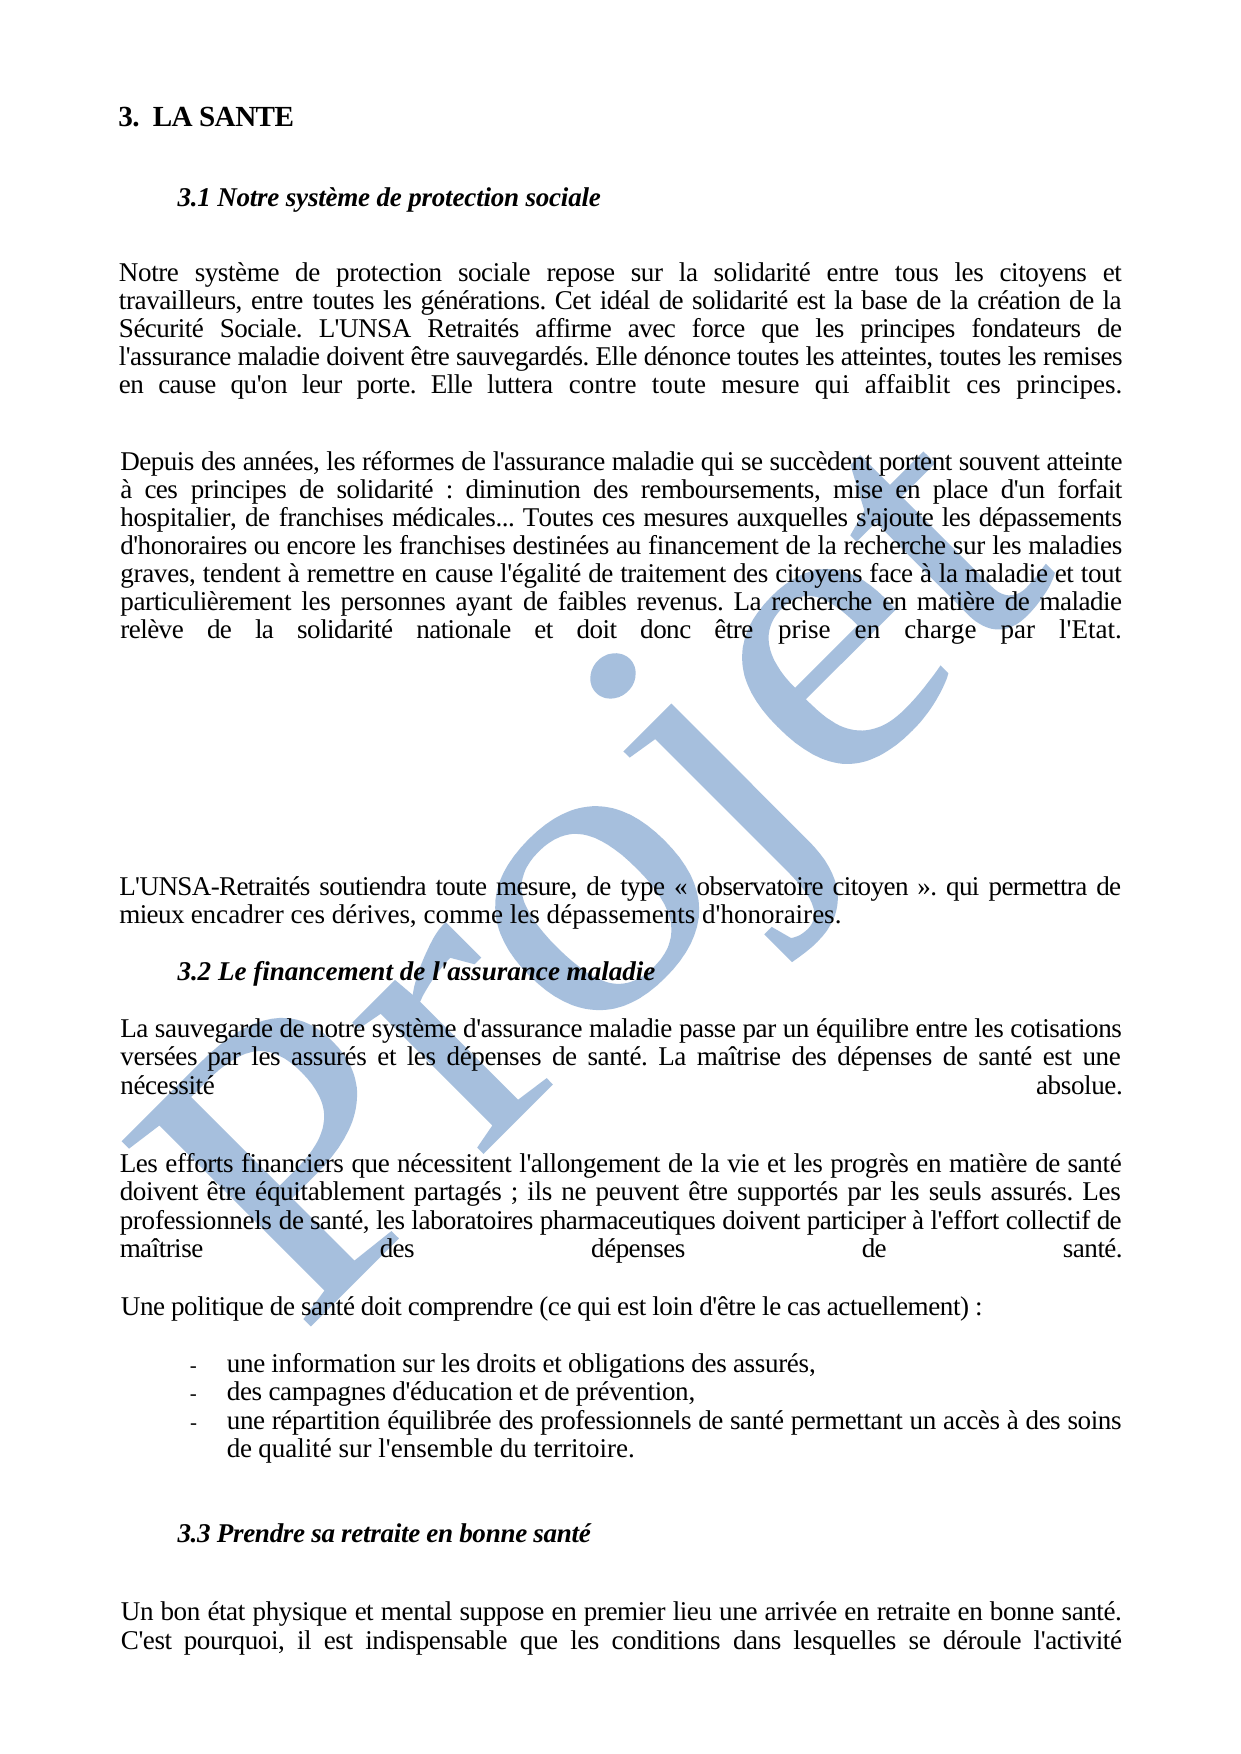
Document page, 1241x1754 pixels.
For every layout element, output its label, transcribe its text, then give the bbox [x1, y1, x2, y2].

text Un bon état physique et mental suppose en premier lieu une arrivée en retraite en bonne santé. C'est pourquoi, il est indispensable que les conditions dans lesquelles se déroule l'activité [121, 1598, 1122, 1655]
text La sauvegarde de notre système d'assurance maladie passe par un équilibre entre les cotisations versées par les assurés et les dépenses de santé. La maîtrise des dépenses de santé est une nécessité absolue. [434, 1014, 1122, 1129]
text Une politique de santé doit comprendre (ce qui est loin d'être le cas actuellement) : [318, 1292, 1122, 1321]
text Les efforts financiers que nécessitent l'allongement de la vie et les progrès en matière de santé doivent être équitablement partagés ; ils ne peuvent être supportés par les seuls assurés. Les professionnels de santé, les laboratoires pharmaceutiques doivent participer à l'effort collectif de maîtrise des dépenses de santé. [295, 1149, 1122, 1292]
text 3.2 Le financement de l'assurance maladie [177, 958, 423, 986]
list des campagnes d'éducation et de prévention, [189, 1378, 1122, 1406]
text L'UNSA-Retraités soutiendra toute mesure, de type « observatoire citoyen ». qui permettra de mieux encadrer ces dérives, comme les dépassements d'honoraires. [522, 872, 671, 929]
list une information sur les droits et obligations des assurés, [189, 1349, 1122, 1378]
text 3.2 Le financement de l'assurance maladie [658, 958, 1122, 986]
text 3.3 Prendre sa retraite en bonne santé [177, 1517, 1122, 1548]
text La sauvegarde de notre système d'assurance maladie passe par un équilibre entre les cotisations versées par les assurés et les dépenses de santé. La maîtrise des dépenses de santé est une nécessité absolue. [120, 1014, 491, 1129]
list une répartition équilibrée des professionnels de santé permettant un accès à des soins de qualité sur l'ensemble du territoire. [190, 1406, 1122, 1463]
text L'UNSA-Retraités soutiendra toute mesure, de type « observatoire citoyen ». qui permettra de mieux encadrer ces dérives, comme les dépassements d'honoraires. [829, 872, 1122, 929]
text Notre système de protection sociale repose sur la solidarité entre tous les citoyens et travailleurs, entre toutes les générations. Cet idéal de solidarité est la base de la création de la Sécurité Sociale. L'UNSA Retraités affirme avec force que les principes fondateurs de l'assurance maladie doivent être sauvegardés. Elle dénonce toutes les atteintes, toutes les remises en cause qu'on leur porte. Elle luttera contre toute mesure qui affaiblit ces principes. [119, 259, 1122, 427]
text 3.2 Le financement de l'assurance maladie [570, 958, 660, 983]
text Depuis des années, les réformes de l'assurance maladie qui se succèdent portent souvent atteinte à ces principes de solidarité : diminution des remboursements, mise en place d'un forfait hospitalier, de franchises médicales... Toutes ces mesures auxquelles s'ajoute les dépassements d'honoraires ou encore les franchises destinées au financement de la recherche sur les maladies graves, tendent à remettre en cause l'égalité de traitement des citoyens face à la maladie et tout particulièrement les personnes ayant de faibles revenus. La recherche en matière de maladie relève de la solidarité nationale et doit donc être prise en charge par l'Etat. [120, 448, 1122, 672]
text 3.2 Le financement de l'assurance maladie [430, 958, 539, 986]
text L'UNSA-Retraités soutiendra toute mesure, de type « observatoire citoyen ». qui permettra de mieux encadrer ces dérives, comme les dépassements d'honoraires. [690, 872, 814, 929]
text La sauvegarde de notre système d'assurance maladie passe par un équilibre entre les cotisations versées par les assurés et les dépenses de santé. La maîtrise des dépenses de santé est une nécessité absolue. [193, 1052, 324, 1129]
text 3.1 Notre système de protection sociale [177, 181, 1122, 212]
text L'UNSA-Retraités soutiendra toute mesure, de type « observatoire citoyen ». qui permettra de mieux encadrer ces dérives, comme les dépassements d'honoraires. [119, 872, 503, 929]
text Les efforts financiers que nécessitent l'allongement de la vie et les progrès en matière de santé doivent être équitablement partagés ; ils ne peuvent être supportés par les seuls assurés. Les professionnels de santé, les laboratoires pharmaceutiques doivent participer à l'effort collectif de maîtrise des dépenses de santé. [119, 1149, 323, 1292]
text Une politique de santé doit comprendre (ce qui est loin d'être le cas actuellement) : [121, 1292, 322, 1321]
text 3. LA SANTE [118, 99, 1122, 133]
